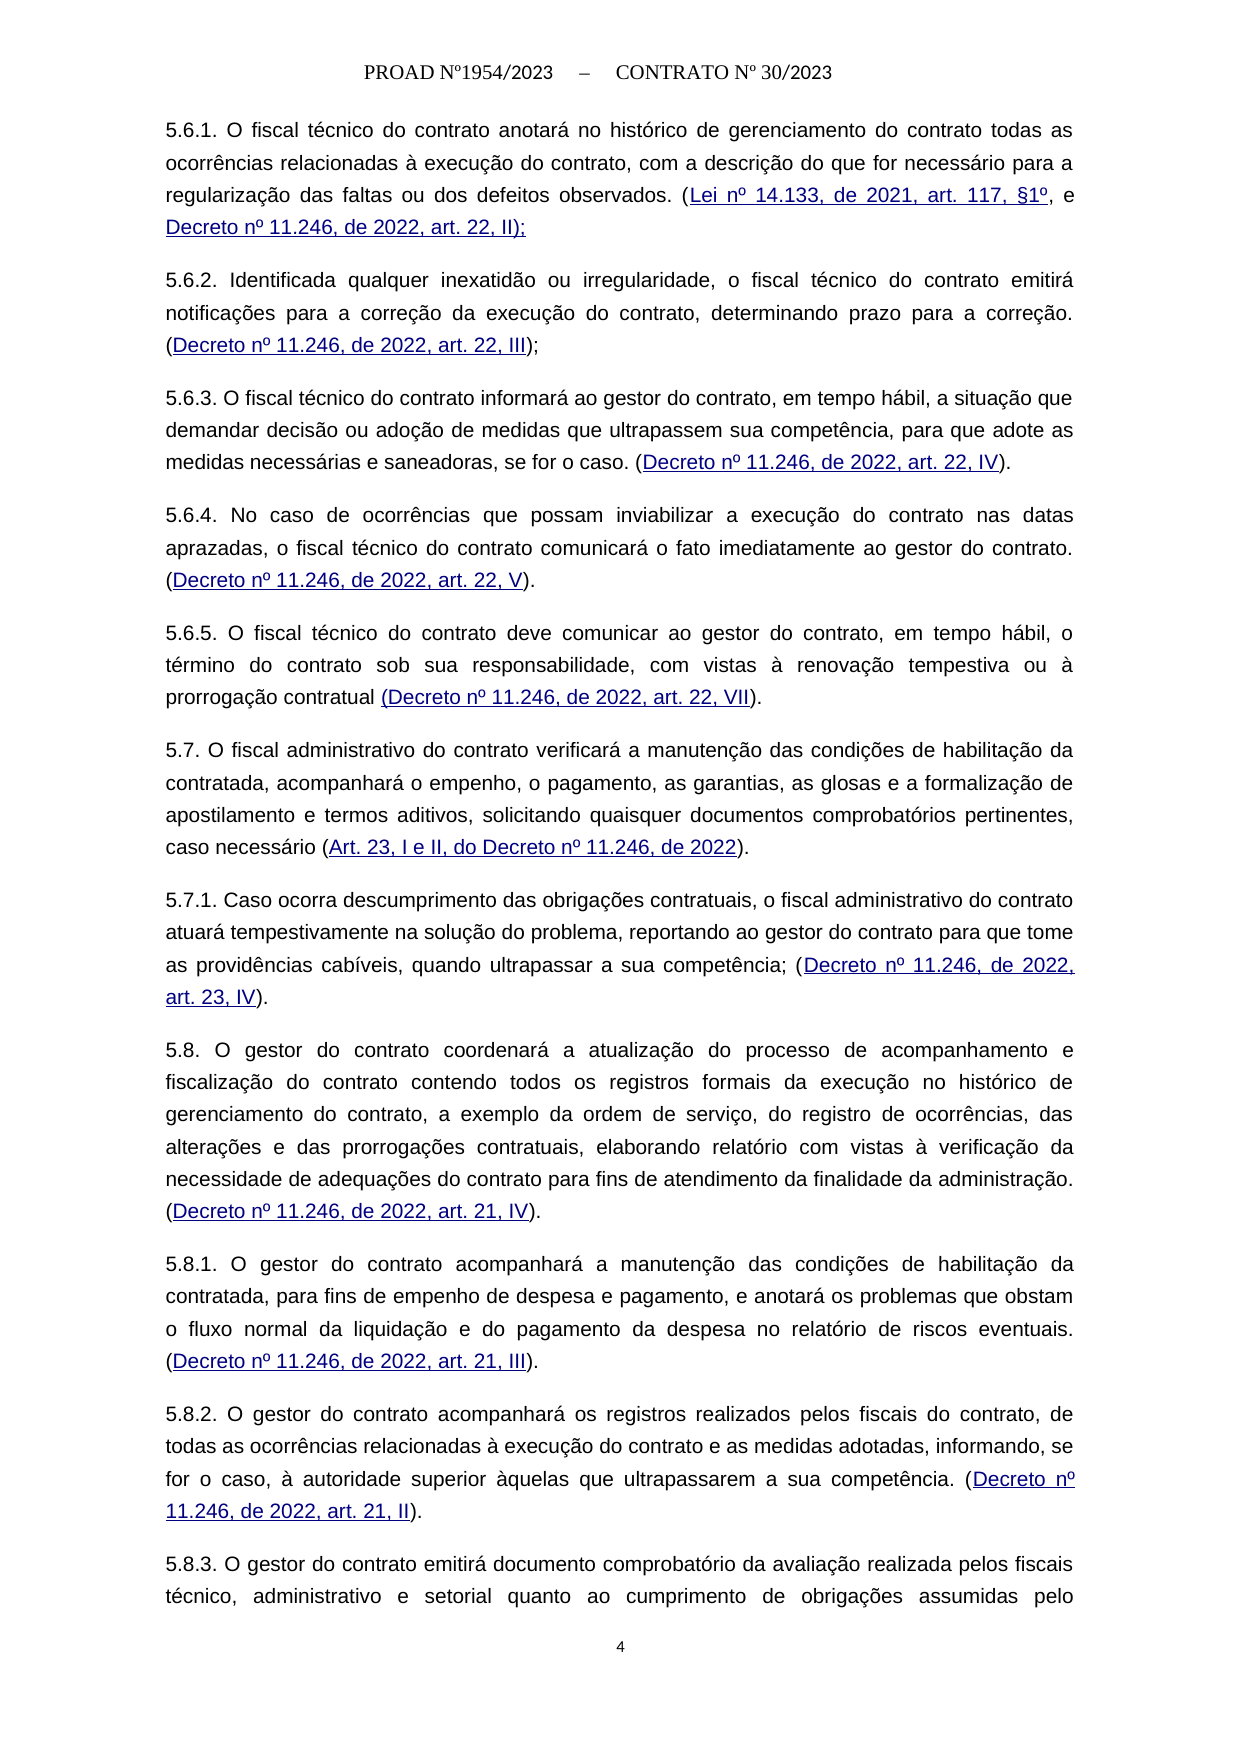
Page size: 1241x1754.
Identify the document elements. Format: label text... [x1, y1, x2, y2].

text 5.6.1. O fiscal técnico do contrato anotará no histórico de gerenciamento do contrato todas as ocorrências relacionadas à execução do contrato, com a descrição do que for necessário para a regularização das faltas ou dos defeitos observados. (Lei nº 14.133, de 2021, art. 117, §1º, e Decreto nº 11.246, de 2022, art. 22, II); [165, 118, 1075, 239]
text 5.6.3. O fiscal técnico do contrato informará ao gestor do contrato, em tempo hábil, a situação que demandar decisão ou adoção de medidas que ultrapassem sua competência, para que adote as medidas necessárias e saneadoras, se for o caso. (Decreto nº 11.246, de 2022, art. 22, IV). [165, 386, 1075, 474]
text 5.8.3. O gestor do contrato emitirá documento comprobatório da avaliação realizada pelos fiscais técnico, administrativo e setorial quanto ao cumprimento de obrigações assumidas pelo [165, 1552, 1075, 1608]
text 5.6.2. Identificada qualquer inexatidão ou irregularidade, o fiscal técnico do contrato emitirá notificações para a correção da execução do contrato, determinando prazo para a correção. (Decreto nº 11.246, de 2022, art. 22, III); [165, 268, 1075, 357]
text 5.7. O fiscal administrativo do contrato verificará a manutenção das condições de habilitação da contratada, acompanhará o empenho, o pagamento, as garantias, as glosas e a formalização de apostilamento e termos aditivos, solicitando quaisquer documentos comprobatórios pertinentes, caso necessário (Art. 23, I e II, do Decreto nº 11.246, de 2022). [165, 738, 1075, 859]
text 5.8. O gestor do contrato coordenará a atualização do processo de acompanhamento e fiscalização do contrato contendo todos os registros formais da execução no histórico de gerenciamento do contrato, a exemplo da ordem de serviço, do registro de ocorrências, das alterações e das prorrogações contratuais, elaborando relatório com vistas à verificação da necessidade de adequações do contrato para fins de atendimento da finalidade da administração. (Decreto nº 11.246, de 2022, art. 21, IV). [165, 1038, 1075, 1223]
text 5.6.4. No caso de ocorrências que possam inviabilizar a execução do contrato nas datas aprazadas, o fiscal técnico do contrato comunicará o fato imediatamente ao gestor do contrato. (Decreto nº 11.246, de 2022, art. 22, V). [165, 503, 1075, 592]
text 5.7.1. Caso ocorra descumprimento das obrigações contratuais, o fiscal administrativo do contrato atuará tempestivamente na solução do problema, reportando ao gestor do contrato para que tome as providências cabíveis, quando ultrapassar a sua competência; (Decreto nº 11.246, de 2022, art. 23, IV). [165, 888, 1075, 1009]
text 5.6.5. O fiscal técnico do contrato deve comunicar ao gestor do contrato, em tempo hábil, o término do contrato sob sua responsabilidade, com vistas à renovação tempestiva ou à prorrogação contratual (Decreto nº 11.246, de 2022, art. 22, VII). [165, 621, 1075, 709]
text 5.8.2. O gestor do contrato acompanhará os registros realizados pelos fiscais do contrato, de todas as ocorrências relacionadas à execução do contrato e as medidas adotadas, informando, se for o caso, à autoridade superior àquelas que ultrapassarem a sua competência. (Decreto nº 11.246, de 2022, art. 21, II). [165, 1402, 1075, 1523]
text 5.8.1. O gestor do contrato acompanhará a manutenção das condições de habilitação da contratada, para fins de empenho de despesa e pagamento, e anotará os problemas que obstam o fluxo normal da liquidação e do pagamento da despesa no relatório de riscos eventuais. (Decreto nº 11.246, de 2022, art. 21, III). [165, 1252, 1075, 1373]
